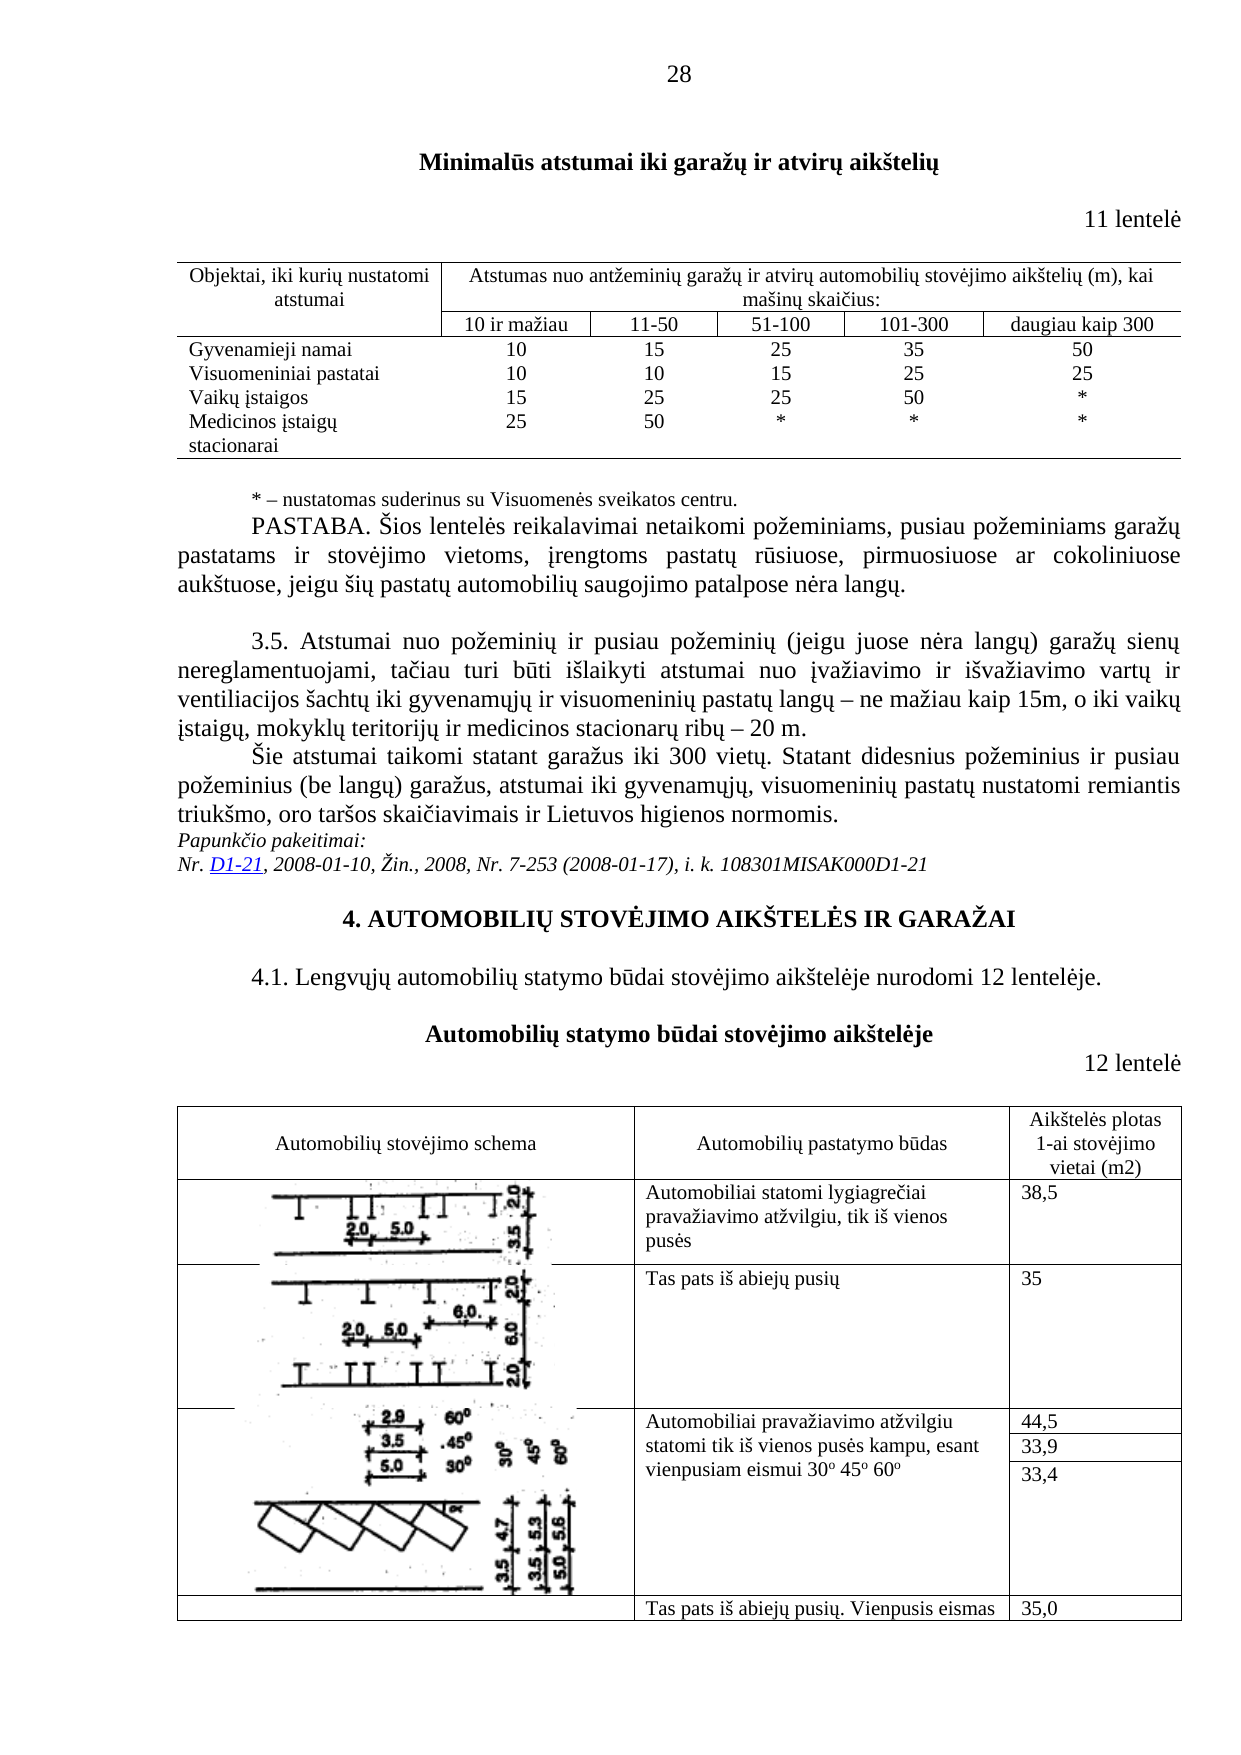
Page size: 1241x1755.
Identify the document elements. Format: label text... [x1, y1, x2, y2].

text Automobilių statymo būdai stovėjimo aikštelėje [177, 1019, 1181, 1048]
table_cell Tas pats iš abiejų pusių. Vienpusis eismas [635, 1596, 1009, 1620]
table_cell 35,0 [1010, 1596, 1181, 1620]
table_cell 44,5 [1010, 1409, 1181, 1433]
table_cell [178, 1265, 256, 1408]
table_cell 50 [590, 409, 717, 457]
text Šie atstumai taikomi statant garažus iki 300 vietų. Statant didesnius požeminius ir pusiau požeminius (be langų) garažus, atstumai iki gyvenamųjų, visuomeninių pastatų nustatomi remiantis triukšmo, oro taršos skaičiavimais ir Lietuvos higienos normomis. [177, 741, 1181, 828]
table_cell Tas pats iš abiejų pusių [635, 1265, 1009, 1408]
text Papunkčio pakeitimai: [177, 828, 1181, 852]
table_cell Visuomeniniai pastatai [177, 361, 442, 385]
table_cell * [844, 409, 983, 457]
table_cell 15 [442, 385, 590, 409]
text 4. AUTOMOBILIŲ STOVĖJIMO AIKŠTELĖS IR GARAŽAI [177, 904, 1181, 933]
table_cell 15 [590, 337, 717, 361]
table_cell 25 [983, 361, 1181, 385]
table_cell [178, 1409, 234, 1594]
table_header Objektai, iki kurių nustatomi atstumai [177, 263, 441, 336]
table_cell 33,9 [1010, 1434, 1181, 1461]
table_header Atstumas nuo antžeminių garažų ir atvirų automobilių stovėjimo aikštelių (m), kai mašinų skaičius: [442, 263, 1181, 311]
text PASTABA. Šios lentelės reikalavimai netaikomi požeminiams, pusiau požeminiams garažų pastatams ir stovėjimo vietoms, įrengtoms pastatų rūsiuose, pirmuosiuose ar cokoliniuose aukštuose, jeigu šių pastatų automobilių saugojimo patalpose nėra langų. [177, 511, 1181, 598]
table_cell 25 [590, 385, 717, 409]
table_cell [178, 1596, 634, 1620]
table_cell 38,5 [1010, 1180, 1181, 1264]
text 11 lentelė [177, 204, 1181, 233]
table_cell 35 [1010, 1265, 1181, 1408]
table_cell [552, 1180, 634, 1264]
table_cell daugiau kaip 300 [984, 312, 1181, 336]
table_cell 10 [590, 361, 717, 385]
table_cell 51-100 [718, 312, 844, 336]
text Nr. D1-21, 2008-01-10, Žin., 2008, Nr. 7-253 (2008-01-17), i. k. 108301MISAK000D1-21 [177, 852, 1181, 876]
table_cell 101-300 [845, 312, 983, 336]
text Minimalūs atstumai iki garažų ir atvirų aikštelių [177, 147, 1181, 176]
table_cell 50 [844, 385, 983, 409]
table_cell 10 [442, 361, 590, 385]
table_cell 10 ir mažiau [442, 312, 590, 336]
table_cell [178, 1180, 259, 1264]
table_cell 15 [717, 361, 844, 385]
table_cell Vaikų įstaigos [177, 385, 442, 409]
table_header Automobilių stovėjimo schema [178, 1107, 634, 1179]
table_header Aikštelės plotas 1-ai stovėjimo vietai (m2) [1010, 1107, 1181, 1179]
table_header Automobilių pastatymo būdas [635, 1107, 1009, 1179]
table_cell 35 [844, 337, 983, 361]
table_cell 10 [442, 337, 590, 361]
table_cell 33,4 [1010, 1462, 1181, 1594]
table_cell * [983, 409, 1181, 457]
table_cell 25 [442, 409, 590, 457]
table_cell 11-50 [591, 312, 717, 336]
text * – nustatomas suderinus su Visuomenės sveikatos centru. [177, 487, 1181, 511]
text 3.5. Atstumai nuo požeminių ir pusiau požeminių (jeigu juose nėra langų) garažų sienų nereglamentuojami, tačiau turi būti išlaikyti atstumai nuo įvažiavimo ir išvažiavimo vartų ir ventiliacijos šachtų iki gyvenamųjų ir visuomeninių pastatų langų – ne mažiau kaip 15m, o iki vaikų įstaigų, mokyklų teritorijų ir medicinos stacionarų ribų – 20 m. [177, 626, 1181, 741]
text 4.1. Lengvųjų automobilių statymo būdai stovėjimo aikštelėje nurodomi 12 lentelėje. [177, 962, 1181, 991]
table_cell Gyvenamieji namai [177, 337, 442, 361]
table_cell 25 [717, 337, 844, 361]
text 12 lentelė [177, 1048, 1181, 1077]
table_cell 25 [844, 361, 983, 385]
table_cell 50 [983, 337, 1181, 361]
table_cell * [983, 385, 1181, 409]
table_cell Medicinos įstaigų stacionarai [177, 409, 442, 457]
table_cell 25 [717, 385, 844, 409]
table_cell [555, 1265, 634, 1408]
table_cell [577, 1409, 634, 1594]
table_cell Automobiliai pravažiavimo atžvilgiu statomi tik iš vienos pusės kampu, esant vienpusiam eismui 30o 45o 60o [635, 1409, 1009, 1594]
table_cell Automobiliai statomi lygiagrečiai pravažiavimo atžvilgiu, tik iš vienos pusės [635, 1180, 1009, 1264]
table_cell * [717, 409, 844, 457]
